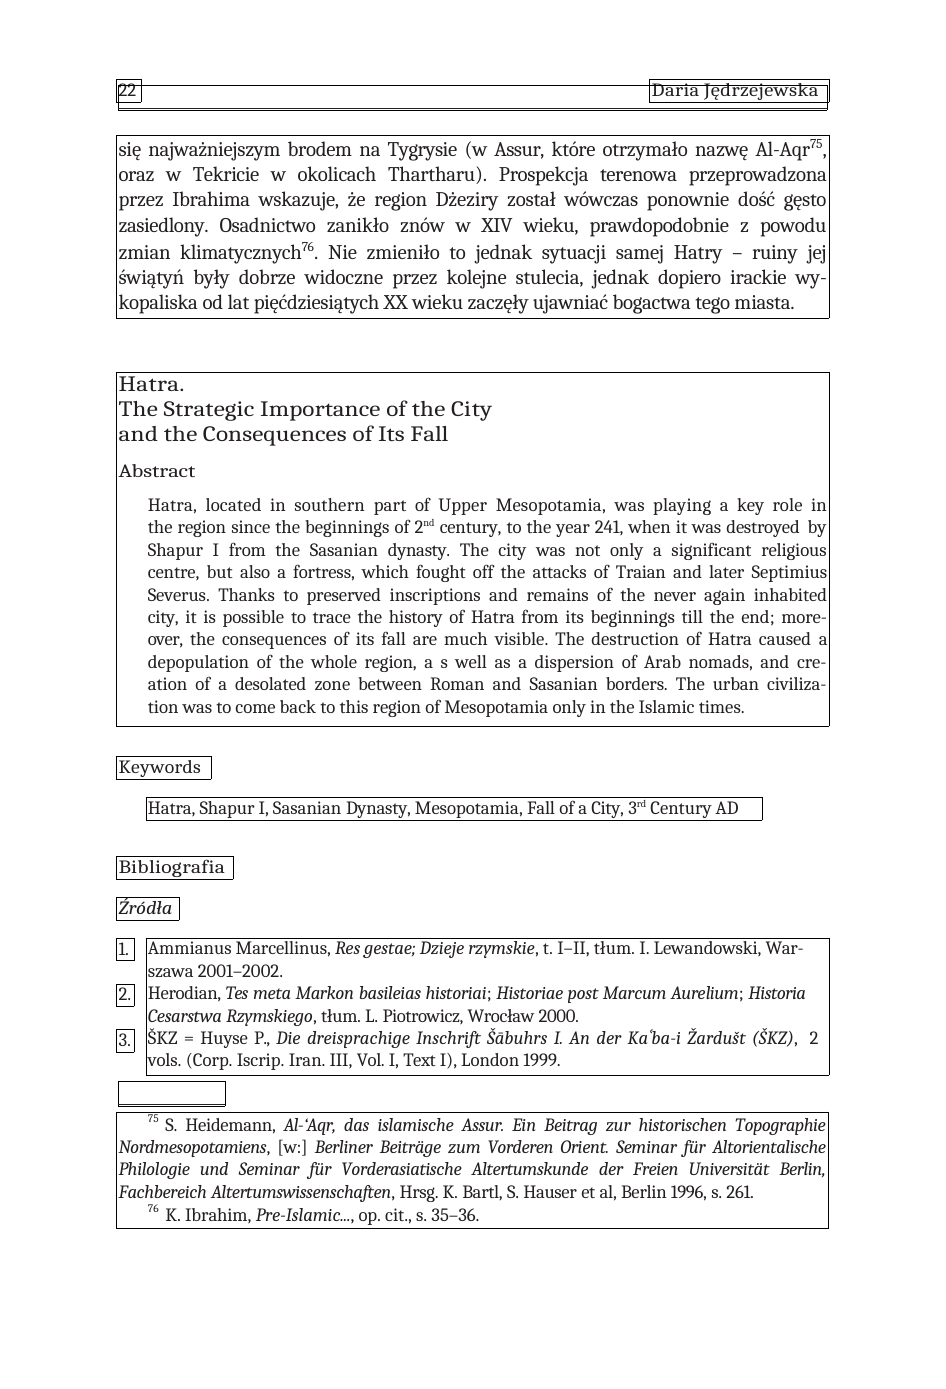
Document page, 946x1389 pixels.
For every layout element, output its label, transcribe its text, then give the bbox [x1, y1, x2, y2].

text 2. [118, 985, 134, 1005]
text Keywords [118, 757, 211, 778]
text Bibliografia [118, 857, 233, 878]
text 22 [119, 86, 141, 101]
text 1. [118, 939, 134, 959]
text Ammianus Marcellinus, Res gestae; Dzieje rzymskie, t. I–II, tłum. I. Lewandowski, War- szawa 2001–2002. [148, 939, 827, 982]
text 75 S. Heidemann, Al-‘Aqr, das islamische Assur. Ein Beitrag zur historischen Topographie Nordmesopotamiens, [w:] Berliner Beiträge zum Vorderen Orient. Seminar für Altorientalische Philologie und Seminar für Vorderasiatische Altertumskunde der Freien Universität Berlin, Fachbereich Altertumswissenschaften, Hrsg. K. Bartl, S. Hauser et al, Berlin 1996, s. 261. [118, 1113, 827, 1203]
text Hatra, located in southern part of Upper Mesopotamia, was playing a key role in the region since the beginnings of 2nd century, to the year 241, when it was destroyed by Shapur I from the Sasanian dynasty. The city was not only a significant religious centre, but also a fortress, which fought off the attacks of Traian and later Septimius Severus. Thanks to preserved inscriptions and remains of the never again inhabited city, it is possible to trace the history of Hatra from its beginnings till the end; more- over, the consequences of its fall are much visible. The destruction of Hatra caused a depopulation of the whole region, a s well as a dispersion of Arab nomads, and cre- ation of a desolated zone between Roman and Sasanian borders. The urban civiliza- tion was to come back to this region of Mesopotamia only in the Islamic times. [148, 494, 827, 718]
text ŠKZ = Huyse P., Die dreisprachige Inschrift Šābuhrs I. An der Kaʿba-i Žardušt (ŠKZ), 2 vols. (Corp. Iscrip. Iran. III, Vol. I, Text I), London 1999. [148, 1028, 827, 1072]
text Daria Jędrzejewska [651, 80, 829, 101]
text Hatra. [118, 373, 829, 396]
text się najważniejszym brodem na Tygrysie (w Assur, które otrzymało nazwę Al-Aqr75, oraz w Tekricie w okolicach Thartharu). Prospekcja terenowa przeprowadzona przez Ibrahima wskazuje, że region Dżeziry został wówczas ponownie dość gęsto zasiedlony. Osadnictwo zanikło znów w XIV wieku, prawdopodobnie z powodu zmian klimatycznych76. Nie zmieniło to jednak sytuacji samej Hatry – ruiny jej świątyń były dobrze widoczne przez kolejne stulecia, jednak dopiero irackie wy- kopaliska od lat pięćdziesiątych XX wieku zaczęły ujawniać bogactwa tego miasta. [118, 136, 827, 315]
text 3. [118, 1030, 134, 1051]
text The Strategic Importance of the City and the Consequences of Its Fall [118, 397, 511, 447]
text Abstract [118, 460, 829, 482]
text 76 K. Ibrahim, Pre-Islamic..., op. cit., s. 35–36. [148, 1204, 828, 1226]
text Hatra, Shapur I, Sasanian Dynasty, Mesopotamia, Fall of a City, 3rd Century AD [148, 798, 762, 819]
text Źródła [118, 898, 179, 919]
text Herodian, Tes meta Markon basileias historiai; Historiae post Marcum Aurelium; Historia [148, 983, 829, 1004]
text Cesarstwa Rzymskiego, tłum. L. Piotrowicz, Wrocław 2000. [148, 1005, 829, 1027]
text [118, 80, 141, 85]
